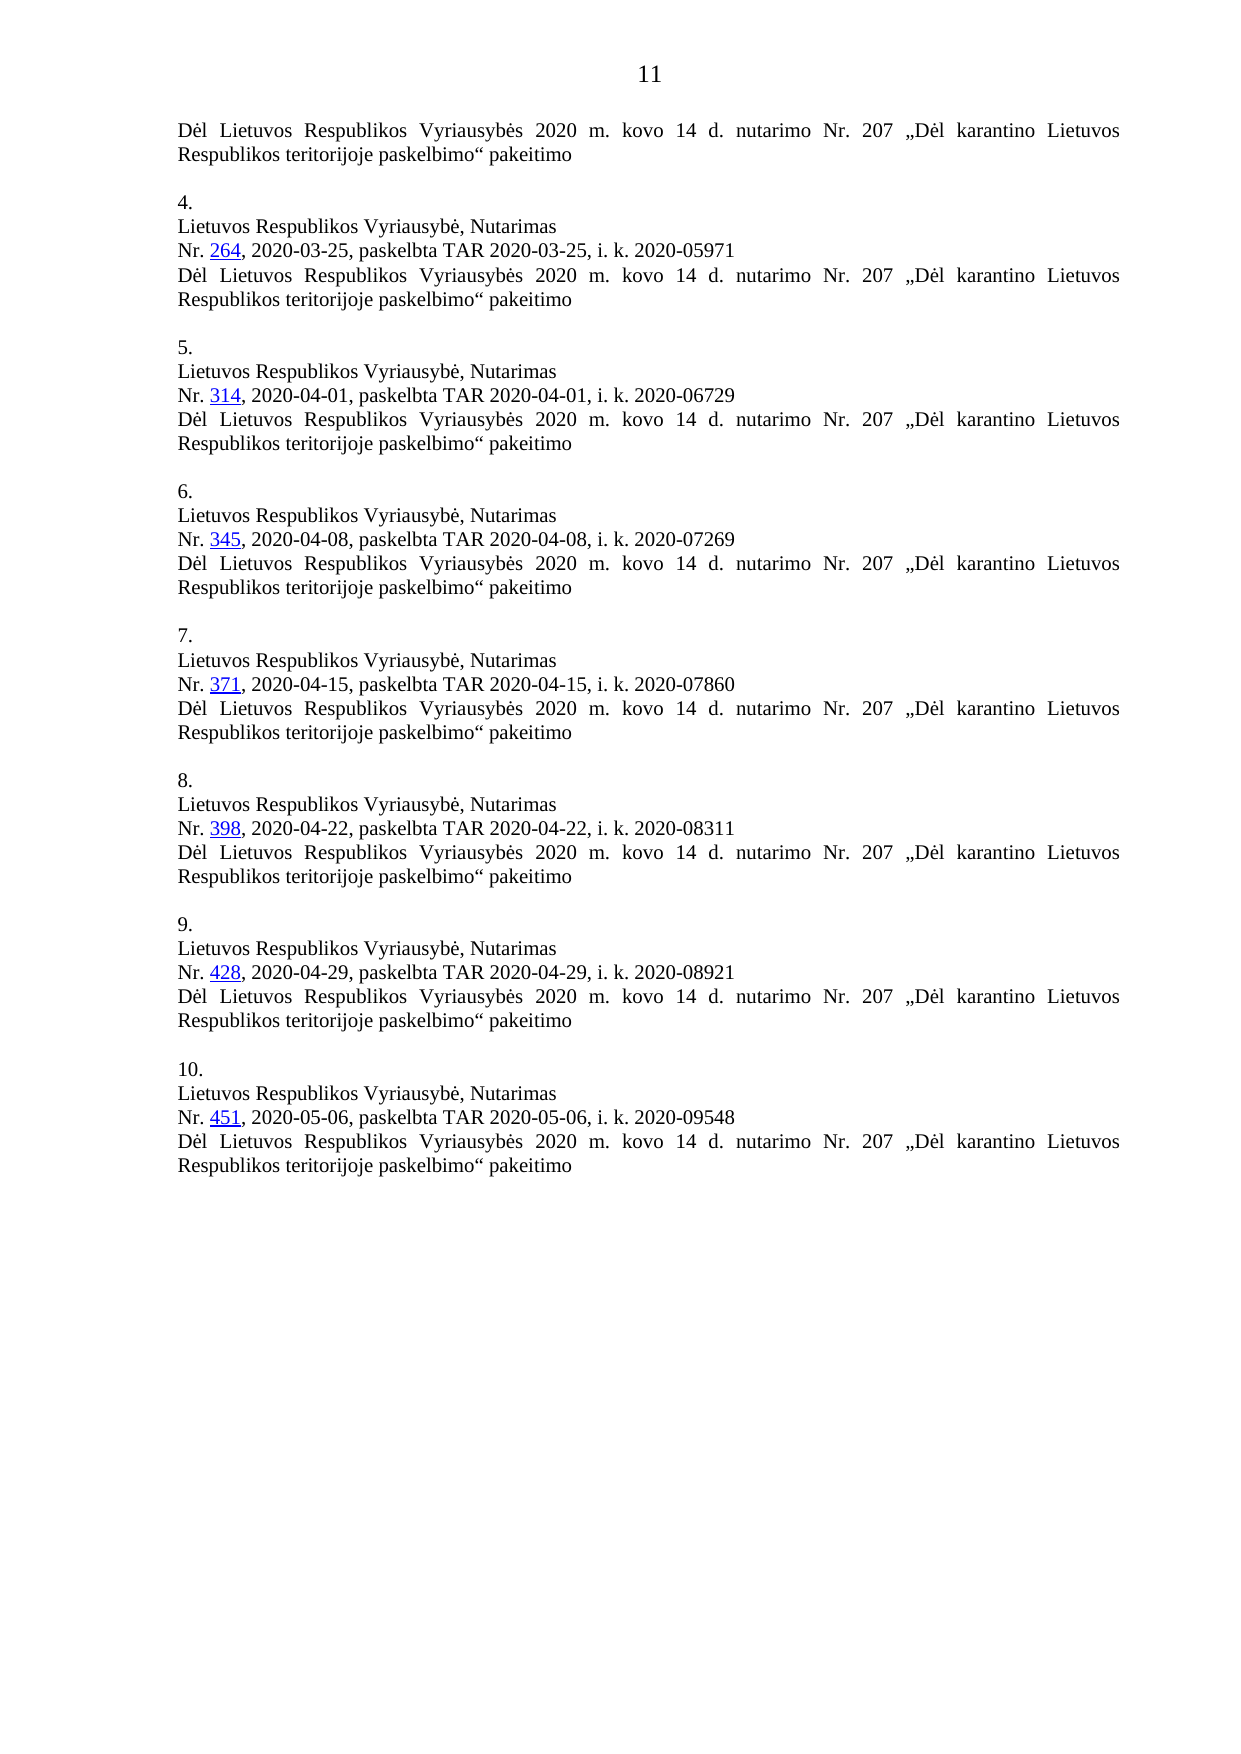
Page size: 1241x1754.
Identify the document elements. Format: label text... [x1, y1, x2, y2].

text Lietuvos Respublikos Vyriausybė, Nutarimas [177, 214, 1122, 238]
text Nr. 428, 2020-04-29, paskelbta TAR 2020-04-29, i. k. 2020-08921 [177, 960, 1122, 984]
text Dėl Lietuvos Respublikos Vyriausybės 2020 m. kovo 14 d. nutarimo Nr. 207 „Dėl karantino Lietuvos Respublikos teritorijoje paskelbimo“ pakeitimo [177, 551, 1122, 599]
text Nr. 314, 2020-04-01, paskelbta TAR 2020-04-01, i. k. 2020-06729 [177, 383, 1122, 407]
text Nr. 451, 2020-05-06, paskelbta TAR 2020-05-06, i. k. 2020-09548 [177, 1105, 1122, 1129]
text Nr. 264, 2020-03-25, paskelbta TAR 2020-03-25, i. k. 2020-05971 [177, 238, 1122, 262]
text Dėl Lietuvos Respublikos Vyriausybės 2020 m. kovo 14 d. nutarimo Nr. 207 „Dėl karantino Lietuvos Respublikos teritorijoje paskelbimo“ pakeitimo [177, 407, 1122, 455]
text Lietuvos Respublikos Vyriausybė, Nutarimas [177, 647, 1122, 672]
text 10. [177, 1057, 1122, 1081]
text 4. [177, 190, 1122, 214]
text Lietuvos Respublikos Vyriausybė, Nutarimas [177, 359, 1122, 383]
text Lietuvos Respublikos Vyriausybė, Nutarimas [177, 503, 1122, 527]
text 9. [177, 912, 1122, 936]
text 8. [177, 768, 1122, 792]
text Dėl Lietuvos Respublikos Vyriausybės 2020 m. kovo 14 d. nutarimo Nr. 207 „Dėl karantino Lietuvos Respublikos teritorijoje paskelbimo“ pakeitimo [177, 262, 1122, 311]
text Dėl Lietuvos Respublikos Vyriausybės 2020 m. kovo 14 d. nutarimo Nr. 207 „Dėl karantino Lietuvos Respublikos teritorijoje paskelbimo“ pakeitimo [177, 840, 1122, 888]
text 5. [177, 335, 1122, 359]
text Nr. 371, 2020-04-15, paskelbta TAR 2020-04-15, i. k. 2020-07860 [177, 672, 1122, 696]
text 6. [177, 479, 1122, 503]
text Lietuvos Respublikos Vyriausybė, Nutarimas [177, 936, 1122, 960]
text Lietuvos Respublikos Vyriausybė, Nutarimas [177, 1081, 1122, 1105]
text Lietuvos Respublikos Vyriausybė, Nutarimas [177, 792, 1122, 816]
text Nr. 345, 2020-04-08, paskelbta TAR 2020-04-08, i. k. 2020-07269 [177, 527, 1122, 551]
text Dėl Lietuvos Respublikos Vyriausybės 2020 m. kovo 14 d. nutarimo Nr. 207 „Dėl karantino Lietuvos Respublikos teritorijoje paskelbimo“ pakeitimo [177, 984, 1122, 1032]
text Dėl Lietuvos Respublikos Vyriausybės 2020 m. kovo 14 d. nutarimo Nr. 207 „Dėl karantino Lietuvos Respublikos teritorijoje paskelbimo“ pakeitimo [177, 1129, 1122, 1177]
text Nr. 398, 2020-04-22, paskelbta TAR 2020-04-22, i. k. 2020-08311 [177, 816, 1122, 840]
text Dėl Lietuvos Respublikos Vyriausybės 2020 m. kovo 14 d. nutarimo Nr. 207 „Dėl karantino Lietuvos Respublikos teritorijoje paskelbimo“ pakeitimo [177, 696, 1122, 744]
text Dėl Lietuvos Respublikos Vyriausybės 2020 m. kovo 14 d. nutarimo Nr. 207 „Dėl karantino Lietuvos Respublikos teritorijoje paskelbimo“ pakeitimo [177, 118, 1122, 166]
text 7. [177, 623, 1122, 647]
